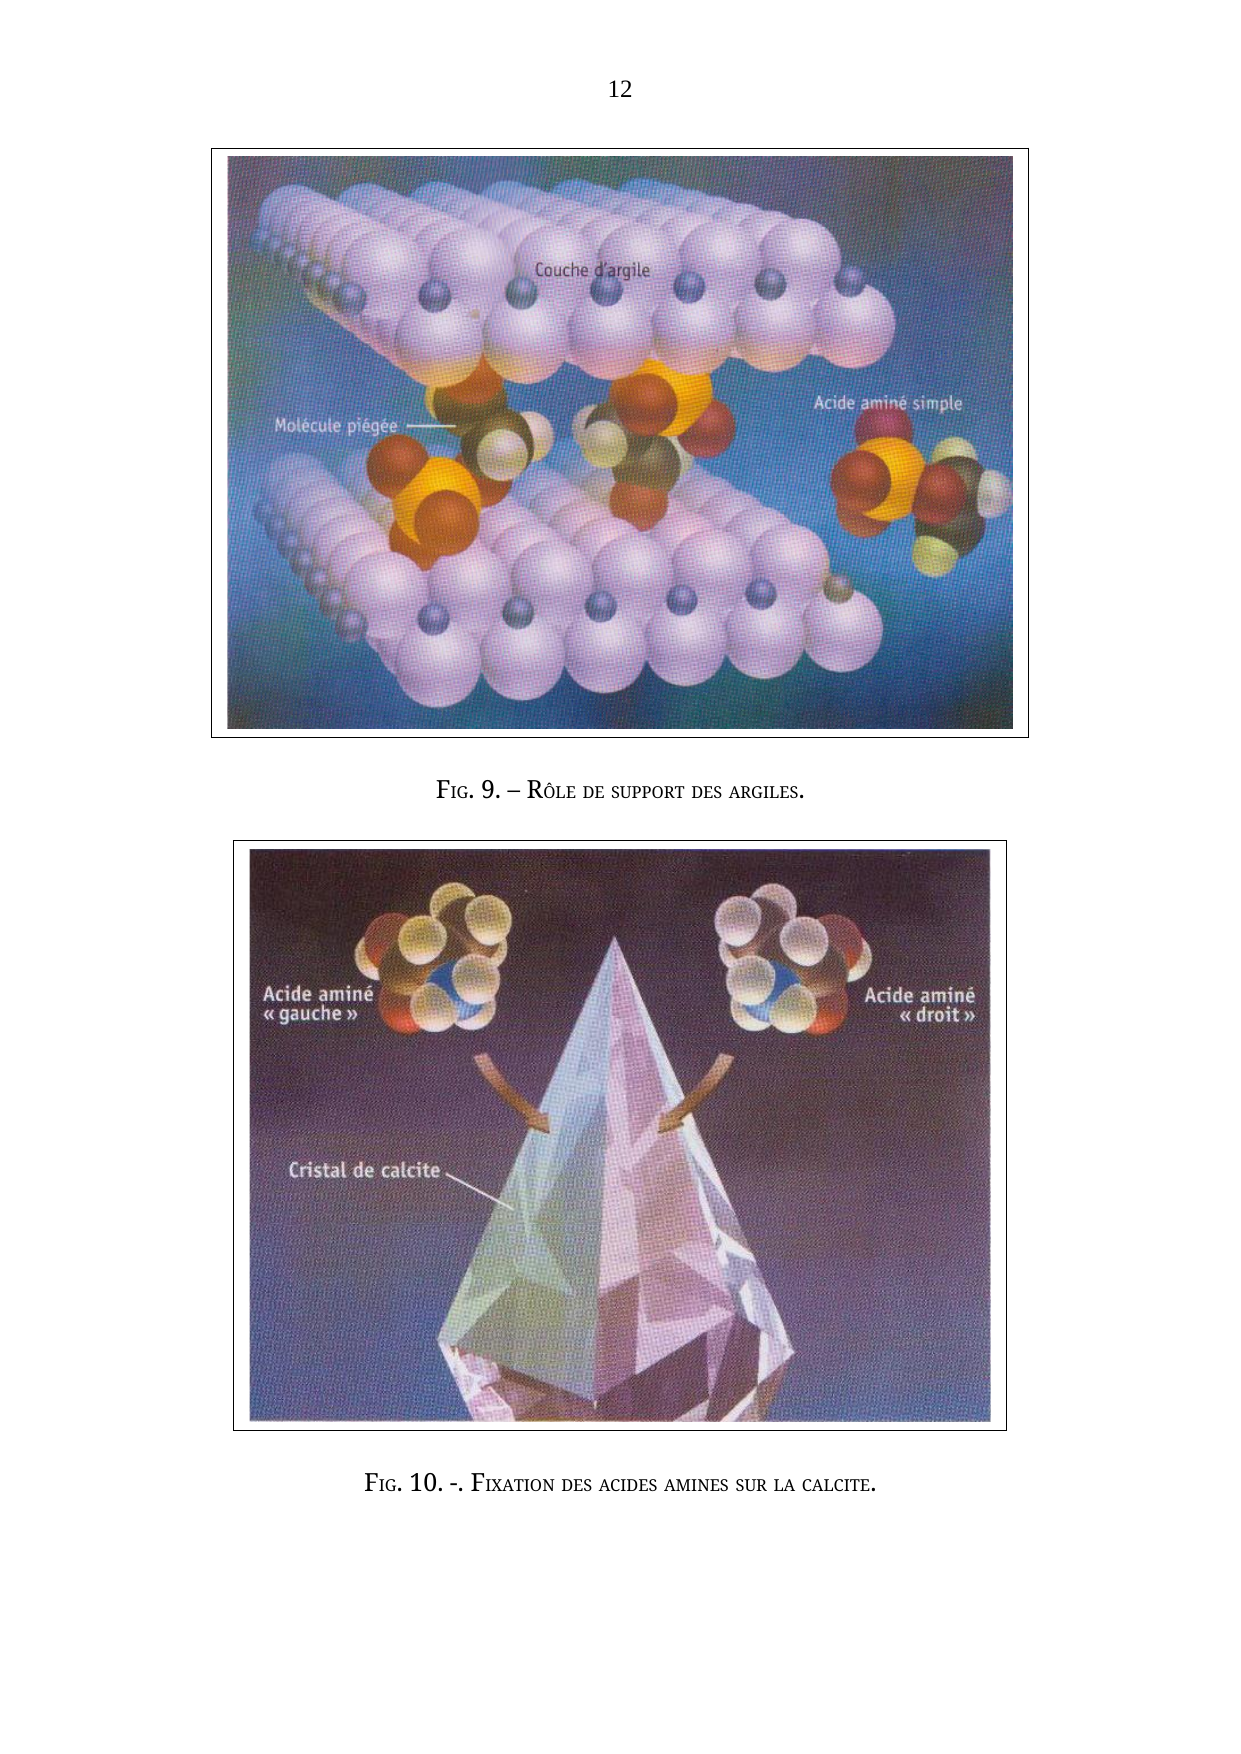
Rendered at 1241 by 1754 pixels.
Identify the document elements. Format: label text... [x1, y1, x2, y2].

picture [227, 156, 1013, 729]
text Fig. 9. – Rôle de support des argiles. [148, 772, 1092, 806]
text Fig. 10. -. Fixation des acides amines sur la calcite. [148, 1465, 1092, 1499]
picture [249, 849, 991, 1422]
